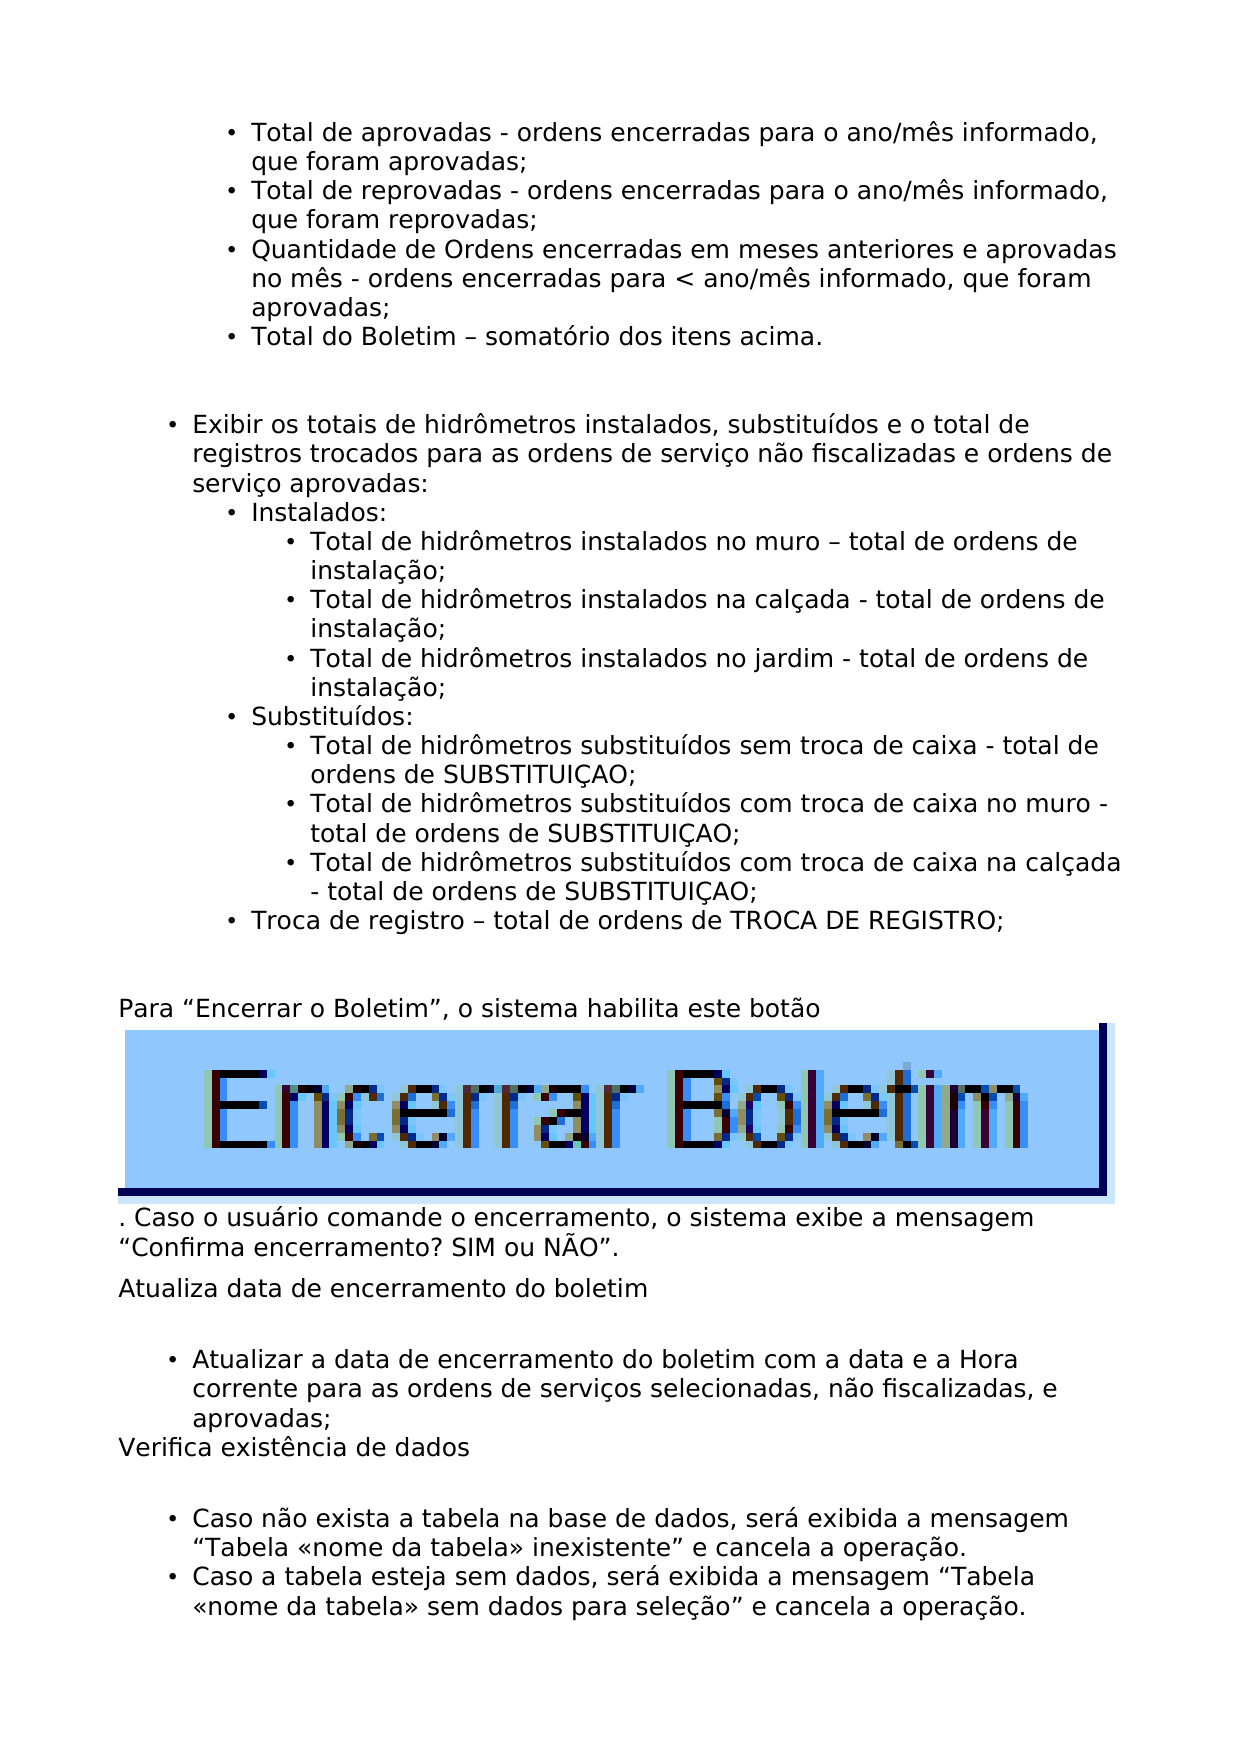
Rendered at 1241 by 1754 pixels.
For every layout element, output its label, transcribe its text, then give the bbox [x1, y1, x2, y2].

list Troca de registro – total de ordens de TROCA DE REGISTRO; [236, 906, 1122, 964]
list Total de hidrômetros substituídos sem troca de caixa - total de ordens de SUBSTITUIÇAO; [295, 731, 1122, 789]
list Caso a tabela esteja sem dados, será exibida a mensagem “Tabela «nome da tabela» sem dados para seleção” e cancela a operação. [177, 1562, 1122, 1621]
list Total de hidrômetros instalados no muro – total de ordens de instalação; [295, 527, 1122, 585]
list Total de hidrômetros instalados no jardim - total de ordens de instalação; [295, 644, 1122, 702]
picture [118, 1023, 1123, 1204]
list Atualizar a data de encerramento do boletim com a data e a Hora corrente para as ordens de serviços selecionadas, não fiscalizadas, e aprovadas; [177, 1346, 1122, 1433]
list Total de reprovadas - ordens encerradas para o ano/mês informado, que foram reprovadas; [236, 176, 1122, 235]
list Total de hidrômetros substituídos com troca de caixa no muro - total de ordens de SUBSTITUIÇAO; [295, 789, 1122, 848]
list Total de hidrômetros instalados na calçada - total de ordens de instalação; [295, 585, 1122, 644]
list Exibir os totais de hidrômetros instalados, substituídos e o total de registros trocados para as ordens de serviço não fiscalizadas e ordens de serviço aprovadas: [177, 410, 1122, 498]
text Verifica existência de dados [118, 1433, 1122, 1462]
list Caso não exista a tabela na base de dados, será exibida a mensagem “Tabela «nome da tabela» inexistente” e cancela a operação. [177, 1504, 1122, 1562]
list Quantidade de Ordens encerradas em meses anteriores e aprovadas no mês - ordens encerradas para < ano/mês informado, que foram aprovadas; [236, 235, 1122, 322]
list Total de hidrômetros substituídos com troca de caixa na calçada - total de ordens de SUBSTITUIÇAO; [295, 848, 1122, 906]
list Total do Boletim – somatório dos itens acima. [236, 322, 1122, 351]
list Instalados: [236, 498, 1122, 527]
text . Caso o usuário comande o encerramento, o sistema exibe a mensagem “Confirma encerramento? SIM ou NÃO”. [118, 1204, 1122, 1262]
list Total de aprovadas - ordens encerradas para o ano/mês informado, que foram aprovadas; [236, 118, 1122, 176]
text Para “Encerrar o Boletim”, o sistema habilita este botão [118, 994, 1122, 1023]
list Substituídos: [236, 702, 1122, 731]
text Atualiza data de encerramento do boletim [118, 1274, 1122, 1303]
